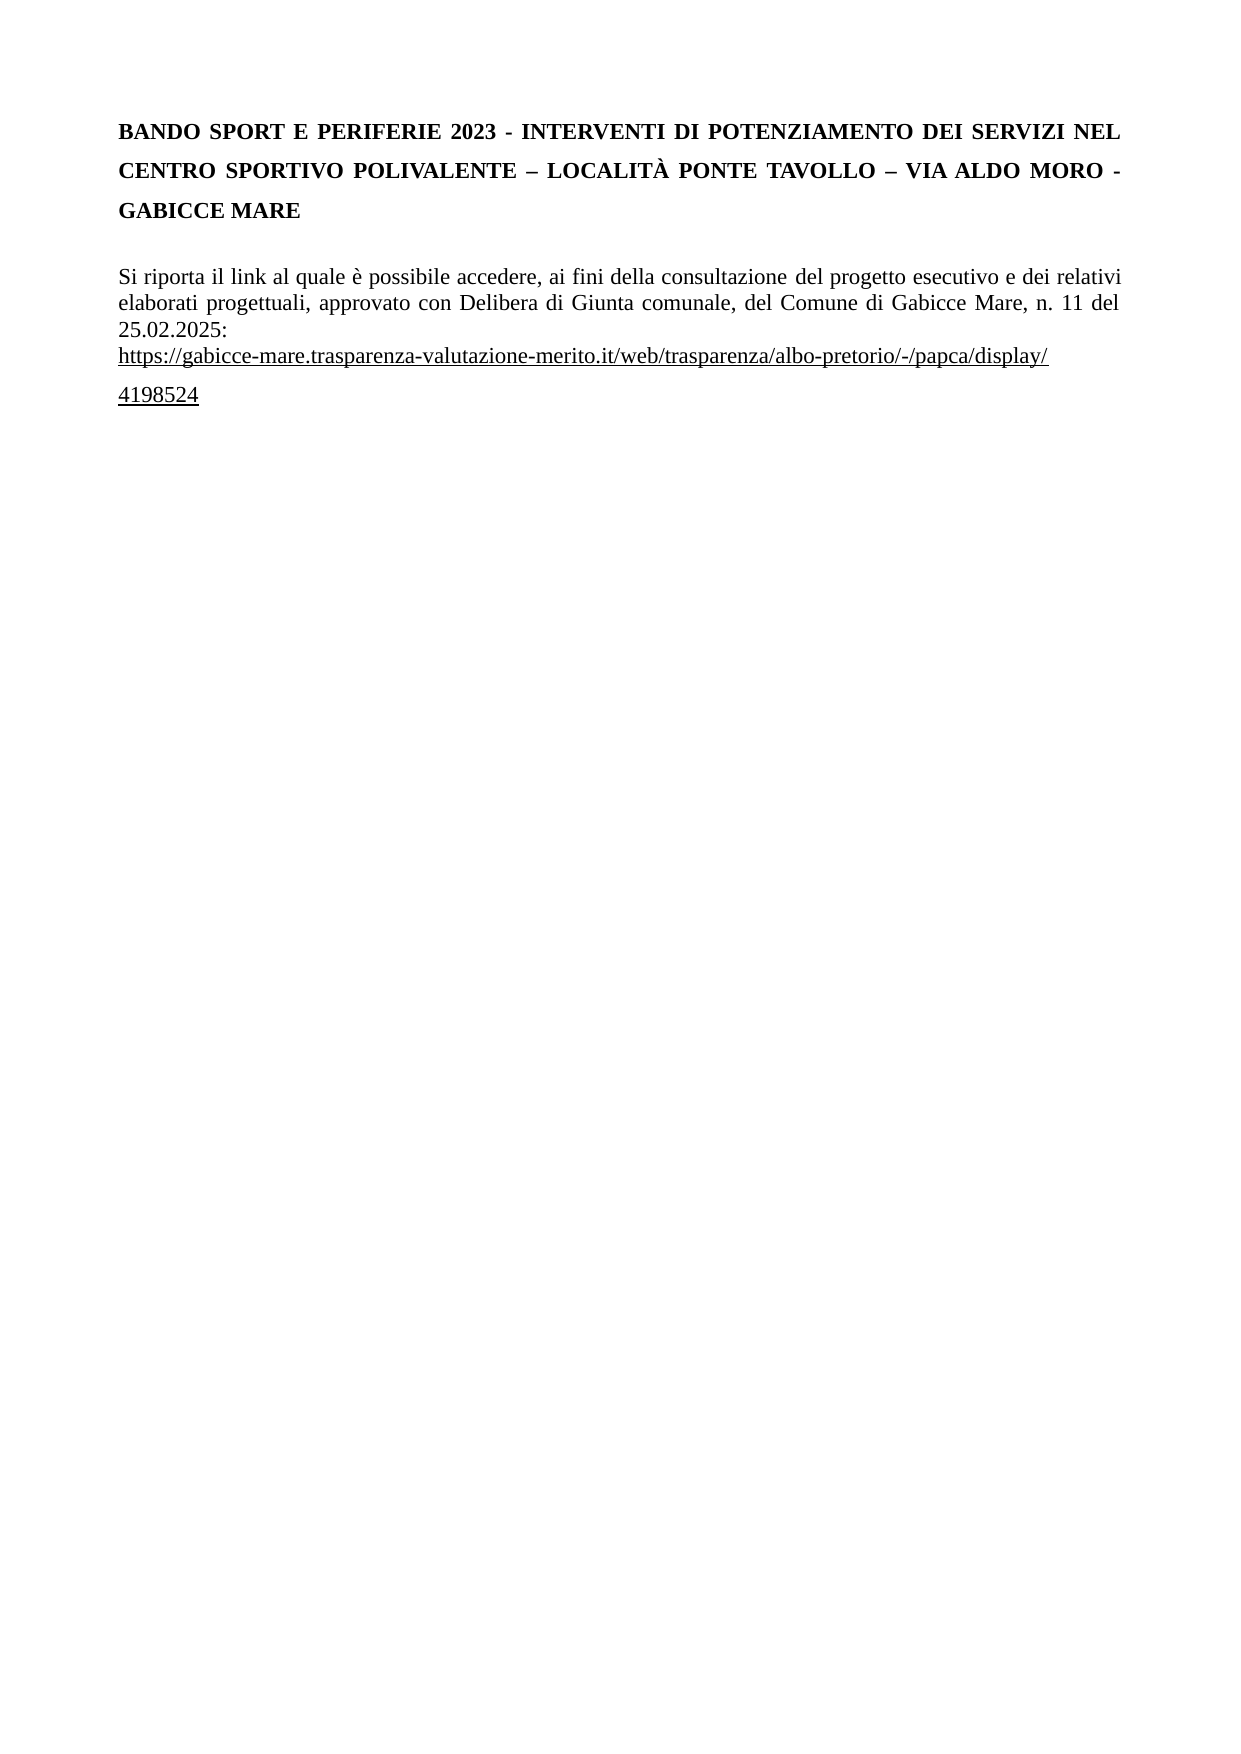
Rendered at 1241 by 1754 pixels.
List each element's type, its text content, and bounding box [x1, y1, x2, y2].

text https://gabicce-mare.trasparenza-valutazione-merito.it/web/trasparenza/albo-pretorio/-/papca/display/4198524 [118, 342, 1122, 408]
text Si riporta il link al quale è possibile accedere, ai fini della consultazione del progetto esecutivo e dei relativi elaborati progettuali, approvato con Delibera di Giunta comunale, del Comune di Gabicce Mare, n. 11 del 25.02.2025: [118, 263, 1122, 342]
text BANDO SPORT E PERIFERIE 2023 - INTERVENTI DI POTENZIAMENTO DEI SERVIZI NEL CENTRO SPORTIVO POLIVALENTE – LOCALITÀ PONTE TAVOLLO – VIA ALDO MORO - GABICCE MARE [118, 118, 1122, 223]
